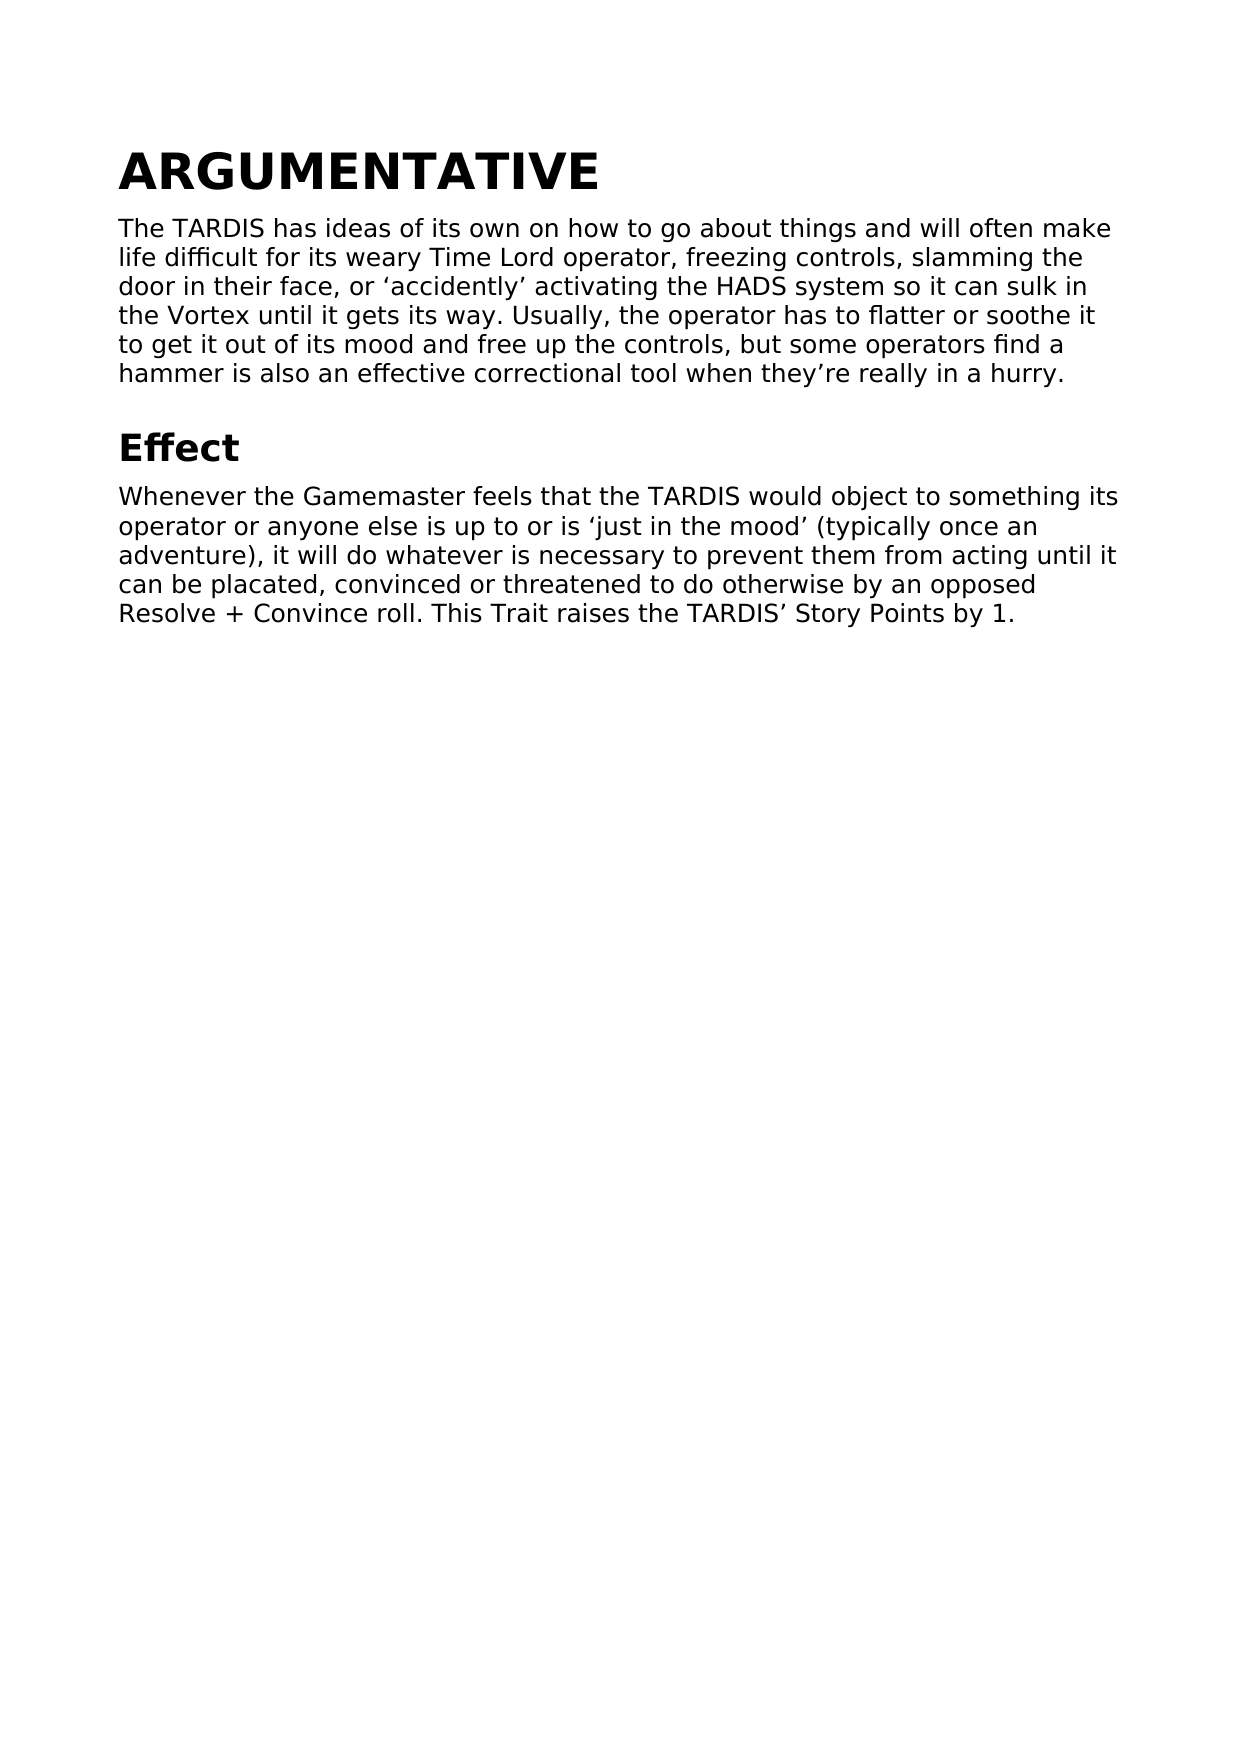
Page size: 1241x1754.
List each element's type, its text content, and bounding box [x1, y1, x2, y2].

text Whenever the Gamemaster feels that the TARDIS would object to something its operator or anyone else is up to or is ‘just in the mood’ (typically once an adventure), it will do whatever is necessary to prevent them from acting until it can be placated, convinced or threatened to do otherwise by an opposed Resolve + Convince roll. This Trait raises the TARDIS’ Story Points by 1. [118, 482, 1122, 628]
subtitle ARGUMENTATIVE [118, 143, 1122, 201]
text The TARDIS has ideas of its own on how to go about things and will often make life difficult for its weary Time Lord operator, freezing controls, slamming the door in their face, or ‘accidently’ activating the HADS system so it can sulk in the Vortex until it gets its way. Usually, the operator has to flatter or soothe it to get it out of its mood and free up the controls, but some operators find a hammer is also an effective correctional tool when they’re really in a hurry. [118, 214, 1122, 389]
subtitle Effect [118, 426, 1122, 470]
